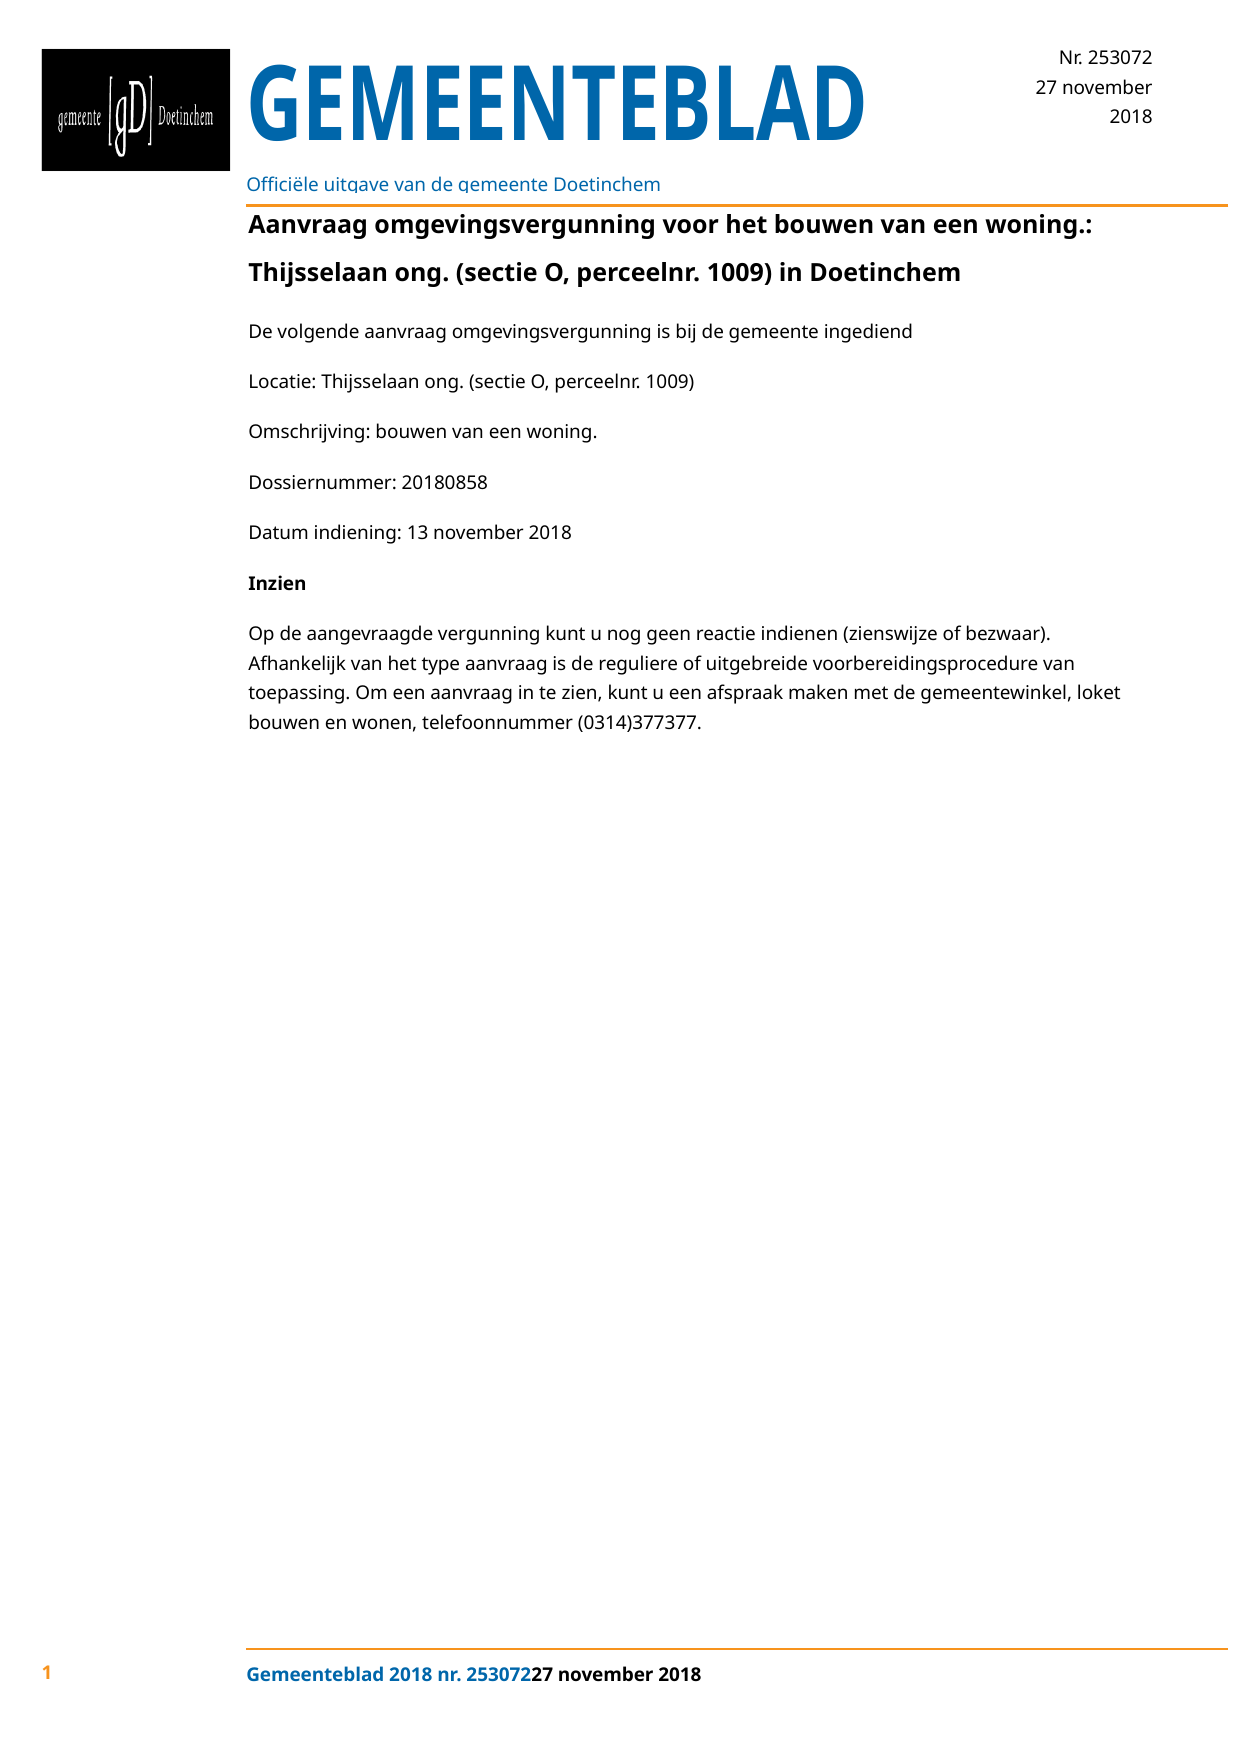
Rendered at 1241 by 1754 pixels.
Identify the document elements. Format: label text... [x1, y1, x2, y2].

text Locatie: Thijsselaan ong. (sectie O, perceelnr. 1009) [248, 368, 1152, 394]
picture [41, 47, 231, 172]
text Op de aangevraagde vergunning kunt u nog geen reactie indienen (zienswijze of bezwaar). Afhankelijk van het type aanvraag is de reguliere of uitgebreide voorbereidingsprocedure van toepassing. Om een aanvraag in te zien, kunt u een afspraak maken met de gemeentewinkel, loket bouwen en wonen, telefoonnummer (0314)377377. [248, 620, 1152, 735]
text Dossiernummer: 20180858 [248, 469, 1152, 495]
text De volgende aanvraag omgevingsvergunning is bij de gemeente ingediend [248, 318, 1152, 344]
text Omschrijving: bouwen van een woning. [248, 419, 1152, 444]
text Datum indiening: 13 november 2018 [248, 519, 1152, 545]
text Aanvraag omgevingsvergunning voor het bouwen van een woning.: Thijsselaan ong. (sectie O, perceelnr. 1009) in Doetinchem [248, 207, 1152, 288]
text Inzien [248, 570, 1152, 596]
